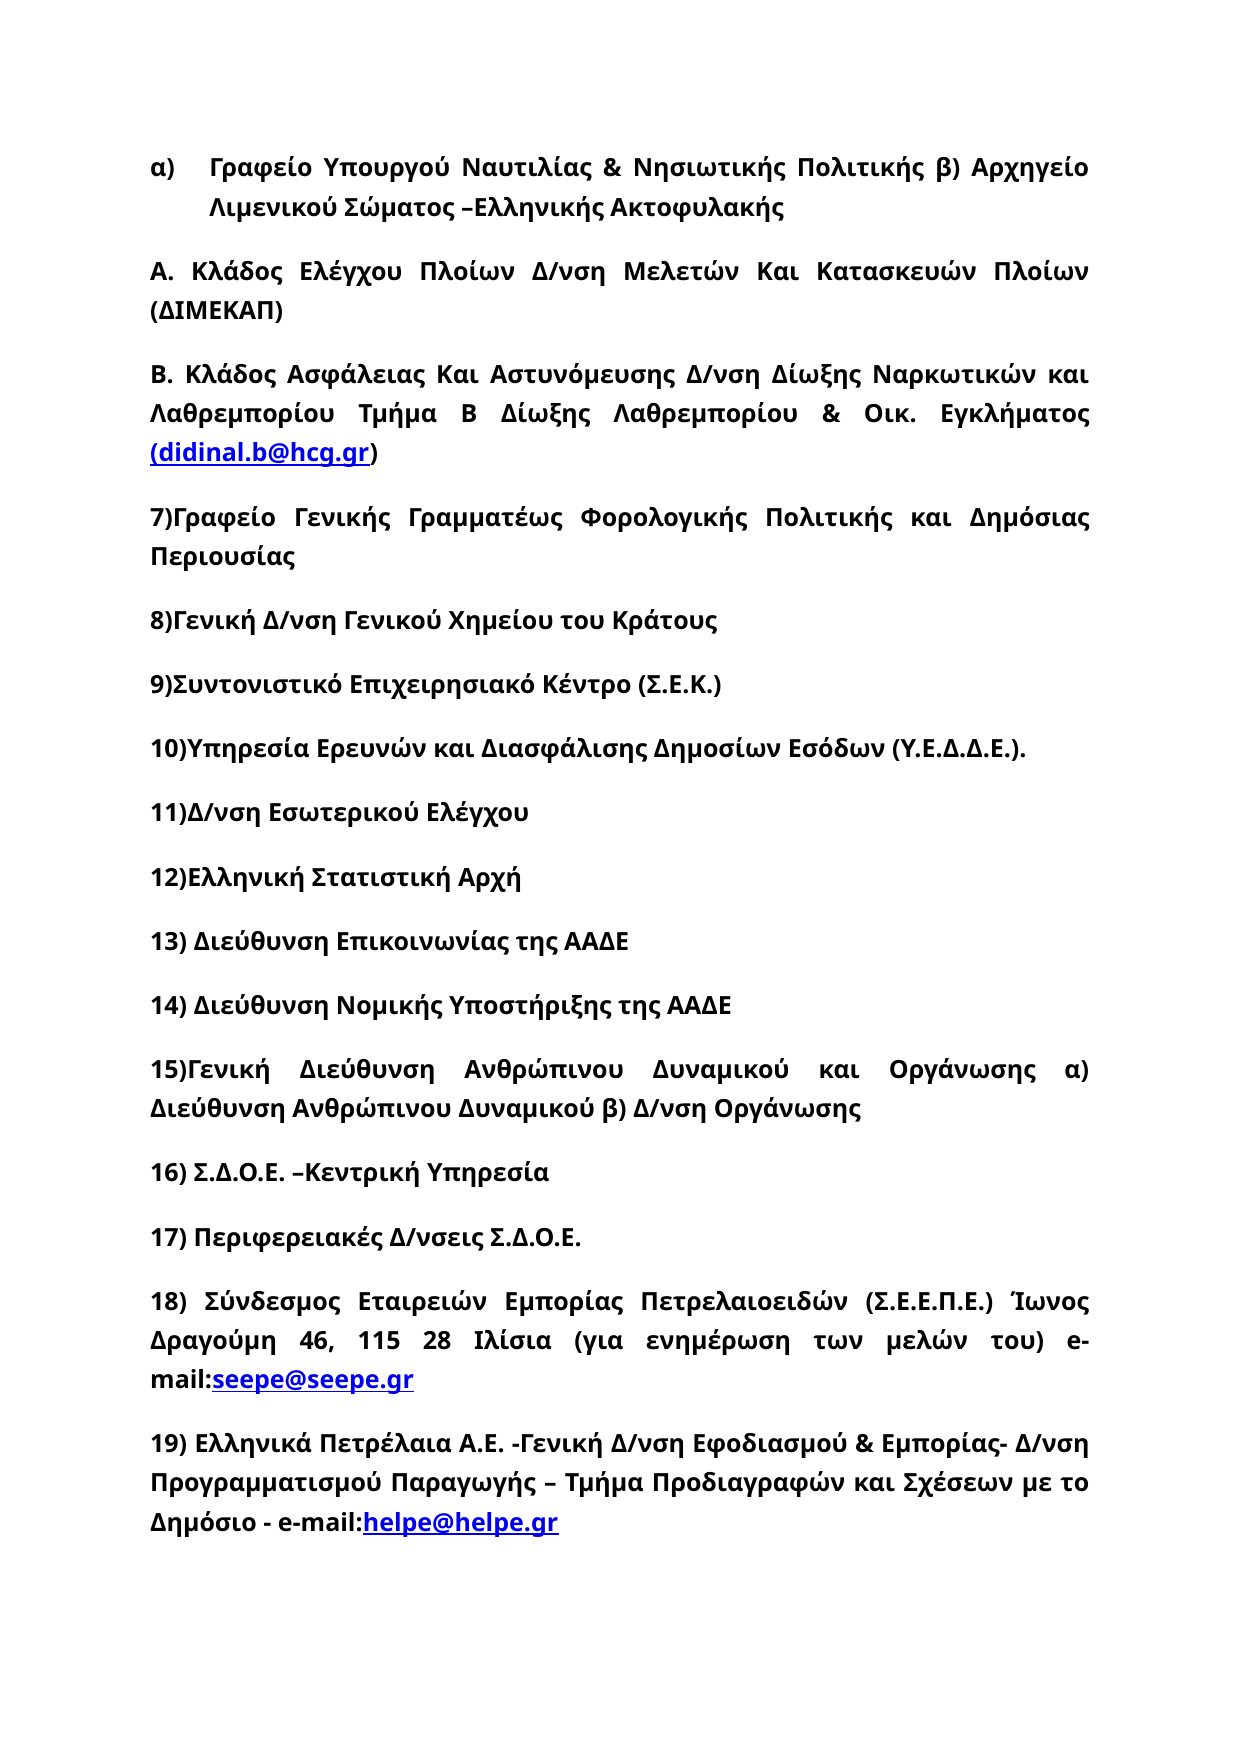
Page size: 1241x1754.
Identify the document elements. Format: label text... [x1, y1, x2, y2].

list α) Γραφείο Υπουργού Ναυτιλίας & Νησιωτικής Πολιτικής β) Αρχηγείο Λιμενικού Σώματος –Ελληνικής Ακτοφυλακής [150, 150, 1090, 223]
text 11)Δ/νση Εσωτερικού Ελέγχου [150, 795, 1090, 829]
text Α. Κλάδος Ελέγχου Πλοίων Δ/νση Μελετών Και Κατασκευών Πλοίων (ΔΙΜΕΚΑΠ) [150, 253, 1090, 327]
text 9)Συντονιστικό Επιχειρησιακό Κέντρο (Σ.Ε.Κ.) [150, 667, 1090, 701]
text 17) Περιφερειακές Δ/νσεις Σ.Δ.Ο.Ε. [150, 1219, 1090, 1253]
text 18) Σύνδεσμος Εταιρειών Εμπορίας Πετρελαιοειδών (Σ.Ε.Ε.Π.Ε.) Ίωνος Δραγούμη 46, 115 28 Ιλίσια (για ενημέρωση των μελών του) e-mail:seepe@seepe.gr [150, 1283, 1090, 1396]
text 14) Διεύθυνση Νομικής Υποστήριξης της ΑΑΔΕ [150, 987, 1090, 1022]
text 13) Διεύθυνση Επικοινωνίας της ΑΑΔΕ [150, 923, 1090, 957]
text Β. Κλάδος Ασφάλειας Και Αστυνόμευσης Δ/νση Δίωξης Ναρκωτικών και Λαθρεμπορίου Τμήμα Β Δίωξης Λαθρεμπορίου & Οικ. Εγκλήματος (didinal.b@hcg.gr) [150, 357, 1090, 469]
text 16) Σ.Δ.Ο.Ε. –Κεντρική Υπηρεσία [150, 1155, 1090, 1189]
text 10)Υπηρεσία Ερευνών και Διασφάλισης Δημοσίων Εσόδων (Υ.Ε.Δ.Δ.Ε.). [150, 731, 1090, 765]
text 7)Γραφείο Γενικής Γραμματέως Φορολογικής Πολιτικής και Δημόσιας Περιουσίας [150, 499, 1090, 572]
text 12)Ελληνική Στατιστική Αρχή [150, 859, 1090, 893]
text 19) Ελληνικά Πετρέλαια Α.Ε. -Γενική Δ/νση Εφοδιασμού & Εμπορίας- Δ/νση Προγραμματισμού Παραγωγής – Τμήμα Προδιαγραφών και Σχέσεων με το Δημόσιο - e-mail:helpe@helpe.gr [150, 1426, 1090, 1538]
text 8)Γενική Δ/νση Γενικού Χημείου του Κράτους [150, 602, 1090, 637]
text 15)Γενική Διεύθυνση Ανθρώπινου Δυναμικού και Οργάνωσης α) Διεύθυνση Ανθρώπινου Δυναμικού β) Δ/νση Οργάνωσης [150, 1052, 1090, 1125]
